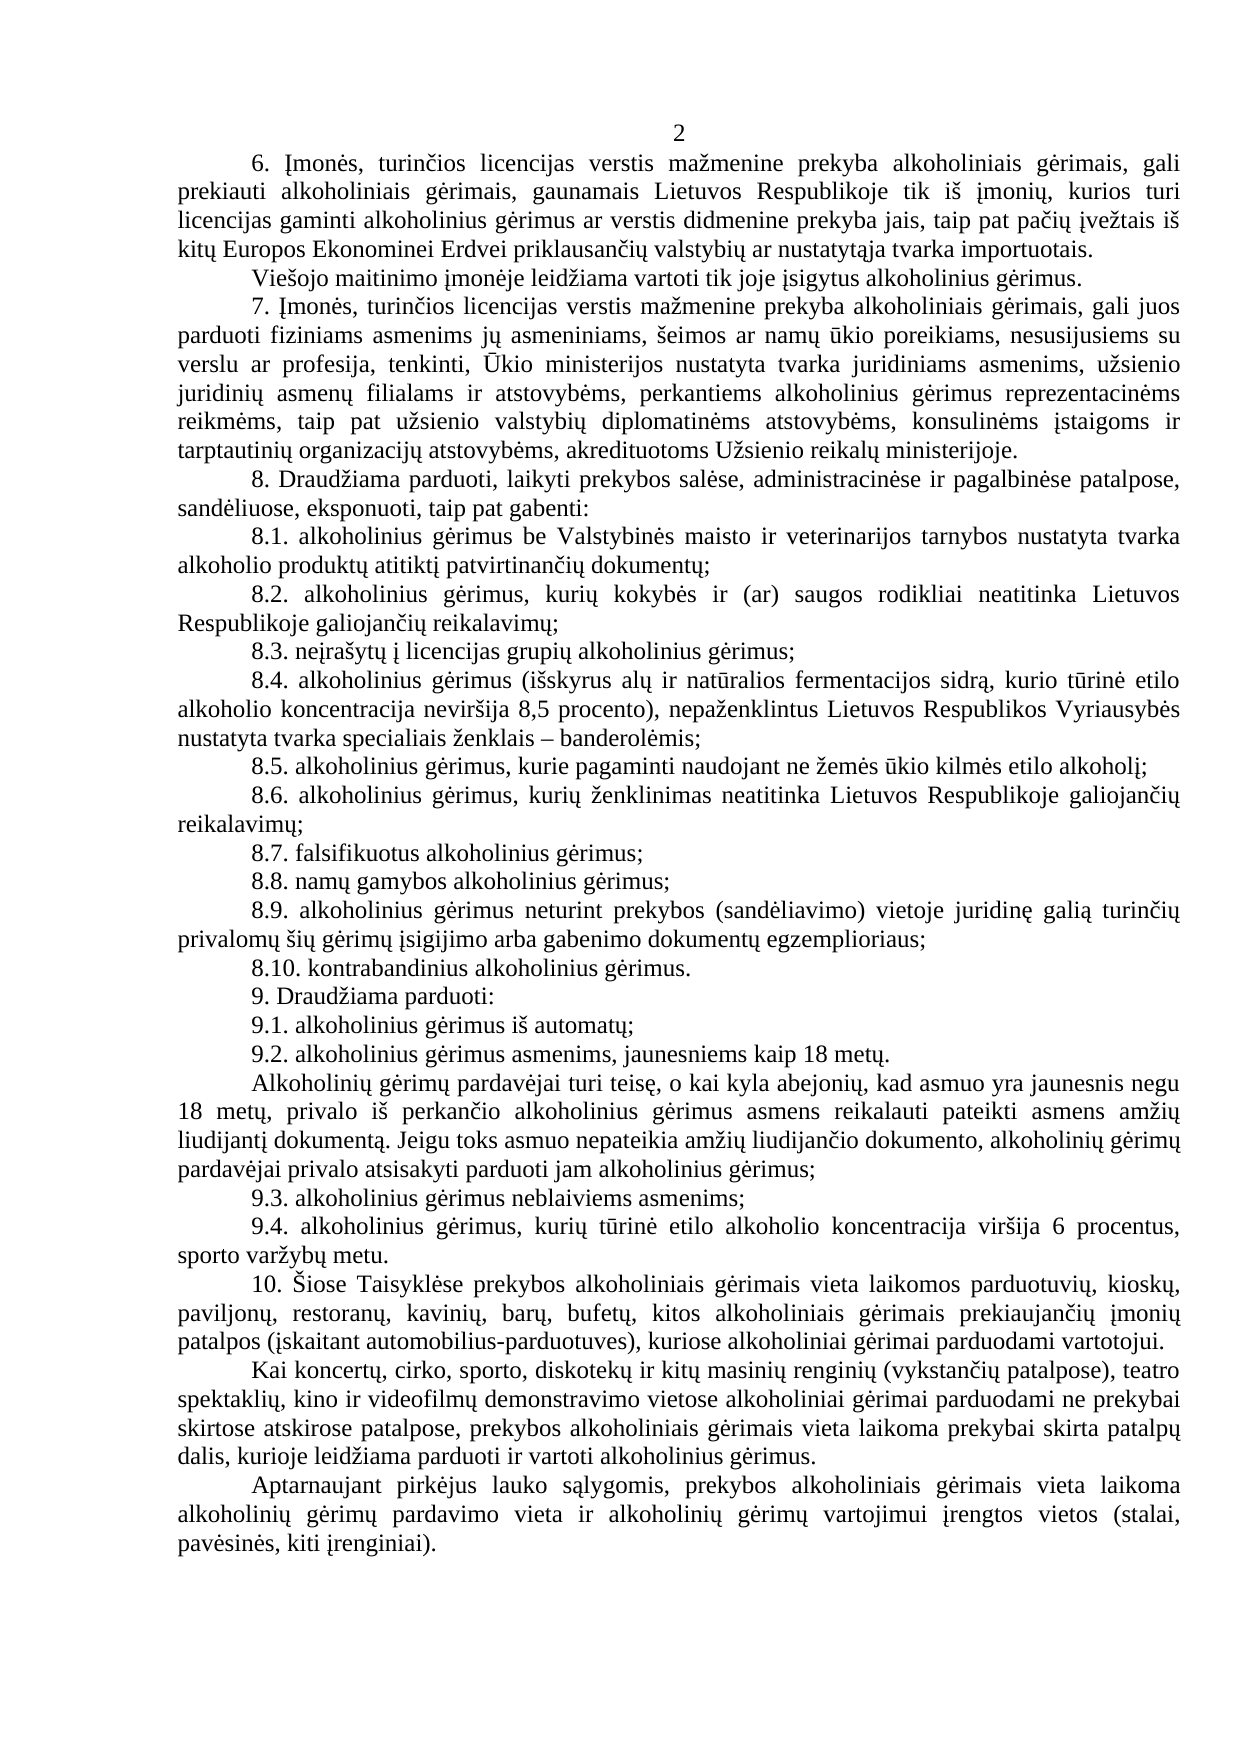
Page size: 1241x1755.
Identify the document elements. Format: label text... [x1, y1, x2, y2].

text Viešojo maitinimo įmonėje leidžiama vartoti tik joje įsigytus alkoholinius gėrimus. [177, 263, 1181, 291]
text 7. Įmonės, turinčios licencijas verstis mažmenine prekyba alkoholiniais gėrimais, gali juos parduoti fiziniams asmenims jų asmeniniams, šeimos ar namų ūkio poreikiams, nesusijusiems su verslu ar profesija, tenkinti, Ūkio ministerijos nustatyta tvarka juridiniams asmenims, užsienio juridinių asmenų filialams ir atstovybėms, perkantiems alkoholinius gėrimus reprezentacinėms reikmėms, taip pat užsienio valstybių diplomatinėms atstovybėms, konsulinėms įstaigoms ir tarptautinių organizacijų atstovybėms, akredituotoms Užsienio reikalų ministerijoje. [177, 291, 1181, 464]
text 8.4. alkoholinius gėrimus (išskyrus alų ir natūralios fermentacijos sidrą, kurio tūrinė etilo alkoholio koncentracija neviršija 8,5 procento), nepaženklintus Lietuvos Respublikos Vyriausybės nustatyta tvarka specialiais ženklais – banderolėmis; [177, 665, 1181, 751]
text 8. Draudžiama parduoti, laikyti prekybos salėse, administracinėse ir pagalbinėse patalpose, sandėliuose, eksponuoti, taip pat gabenti: [177, 464, 1181, 521]
text 6. Įmonės, turinčios licencijas verstis mažmenine prekyba alkoholiniais gėrimais, gali prekiauti alkoholiniais gėrimais, gaunamais Lietuvos Respublikoje tik iš įmonių, kurios turi licencijas gaminti alkoholinius gėrimus ar verstis didmenine prekyba jais, taip pat pačių įvežtais iš kitų Europos Ekonominei Erdvei priklausančių valstybių ar nustatytąja tvarka importuotais. [177, 148, 1181, 263]
text 9.1. alkoholinius gėrimus iš automatų; [177, 1010, 1181, 1039]
text 10. Šiose Taisyklėse prekybos alkoholiniais gėrimais vieta laikomos parduotuvių, kioskų, paviljonų, restoranų, kavinių, barų, bufetų, kitos alkoholiniais gėrimais prekiaujančių įmonių patalpos (įskaitant automobilius-parduotuves), kuriose alkoholiniai gėrimai parduodami vartotojui. [177, 1269, 1181, 1355]
text 9. Draudžiama parduoti: [177, 981, 1181, 1010]
text 9.3. alkoholinius gėrimus neblaiviems asmenims; [177, 1183, 1181, 1211]
text 8.6. alkoholinius gėrimus, kurių ženklinimas neatitinka Lietuvos Respublikoje galiojančių reikalavimų; [177, 780, 1181, 838]
text 9.2. alkoholinius gėrimus asmenims, jaunesniems kaip 18 metų. [177, 1039, 1181, 1068]
text 8.8. namų gamybos alkoholinius gėrimus; [177, 866, 1181, 895]
text 8.2. alkoholinius gėrimus, kurių kokybės ir (ar) saugos rodikliai neatitinka Lietuvos Respublikoje galiojančių reikalavimų; [177, 579, 1181, 636]
text Alkoholinių gėrimų pardavėjai turi teisę, o kai kyla abejonių, kad asmuo yra jaunesnis negu 18 metų, privalo iš perkančio alkoholinius gėrimus asmens reikalauti pateikti asmens amžių liudijantį dokumentą. Jeigu toks asmuo nepateikia amžių liudijančio dokumento, alkoholinių gėrimų pardavėjai privalo atsisakyti parduoti jam alkoholinius gėrimus; [177, 1068, 1181, 1183]
text 8.9. alkoholinius gėrimus neturint prekybos (sandėliavimo) vietoje juridinę galią turinčių privalomų šių gėrimų įsigijimo arba gabenimo dokumentų egzemplioriaus; [177, 895, 1181, 953]
text 9.4. alkoholinius gėrimus, kurių tūrinė etilo alkoholio koncentracija viršija 6 procentus, sporto varžybų metu. [177, 1211, 1181, 1269]
text 8.5. alkoholinius gėrimus, kurie pagaminti naudojant ne žemės ūkio kilmės etilo alkoholį; [177, 751, 1181, 780]
text 8.1. alkoholinius gėrimus be Valstybinės maisto ir veterinarijos tarnybos nustatyta tvarka alkoholio produktų atitiktį patvirtinančių dokumentų; [177, 521, 1181, 579]
text 8.3. neįrašytų į licencijas grupių alkoholinius gėrimus; [177, 636, 1181, 665]
text Aptarnaujant pirkėjus lauko sąlygomis, prekybos alkoholiniais gėrimais vieta laikoma alkoholinių gėrimų pardavimo vieta ir alkoholinių gėrimų vartojimui įrengtos vietos (stalai, pavėsinės, kiti įrenginiai). [177, 1470, 1181, 1556]
text Kai koncertų, cirko, sporto, diskotekų ir kitų masinių renginių (vykstančių patalpose), teatro spektaklių, kino ir videofilmų demonstravimo vietose alkoholiniai gėrimai parduodami ne prekybai skirtose atskirose patalpose, prekybos alkoholiniais gėrimais vieta laikoma prekybai skirta patalpų dalis, kurioje leidžiama parduoti ir vartoti alkoholinius gėrimus. [177, 1355, 1181, 1470]
text 8.10. kontrabandinius alkoholinius gėrimus. [177, 953, 1181, 981]
text 8.7. falsifikuotus alkoholinius gėrimus; [177, 838, 1181, 866]
